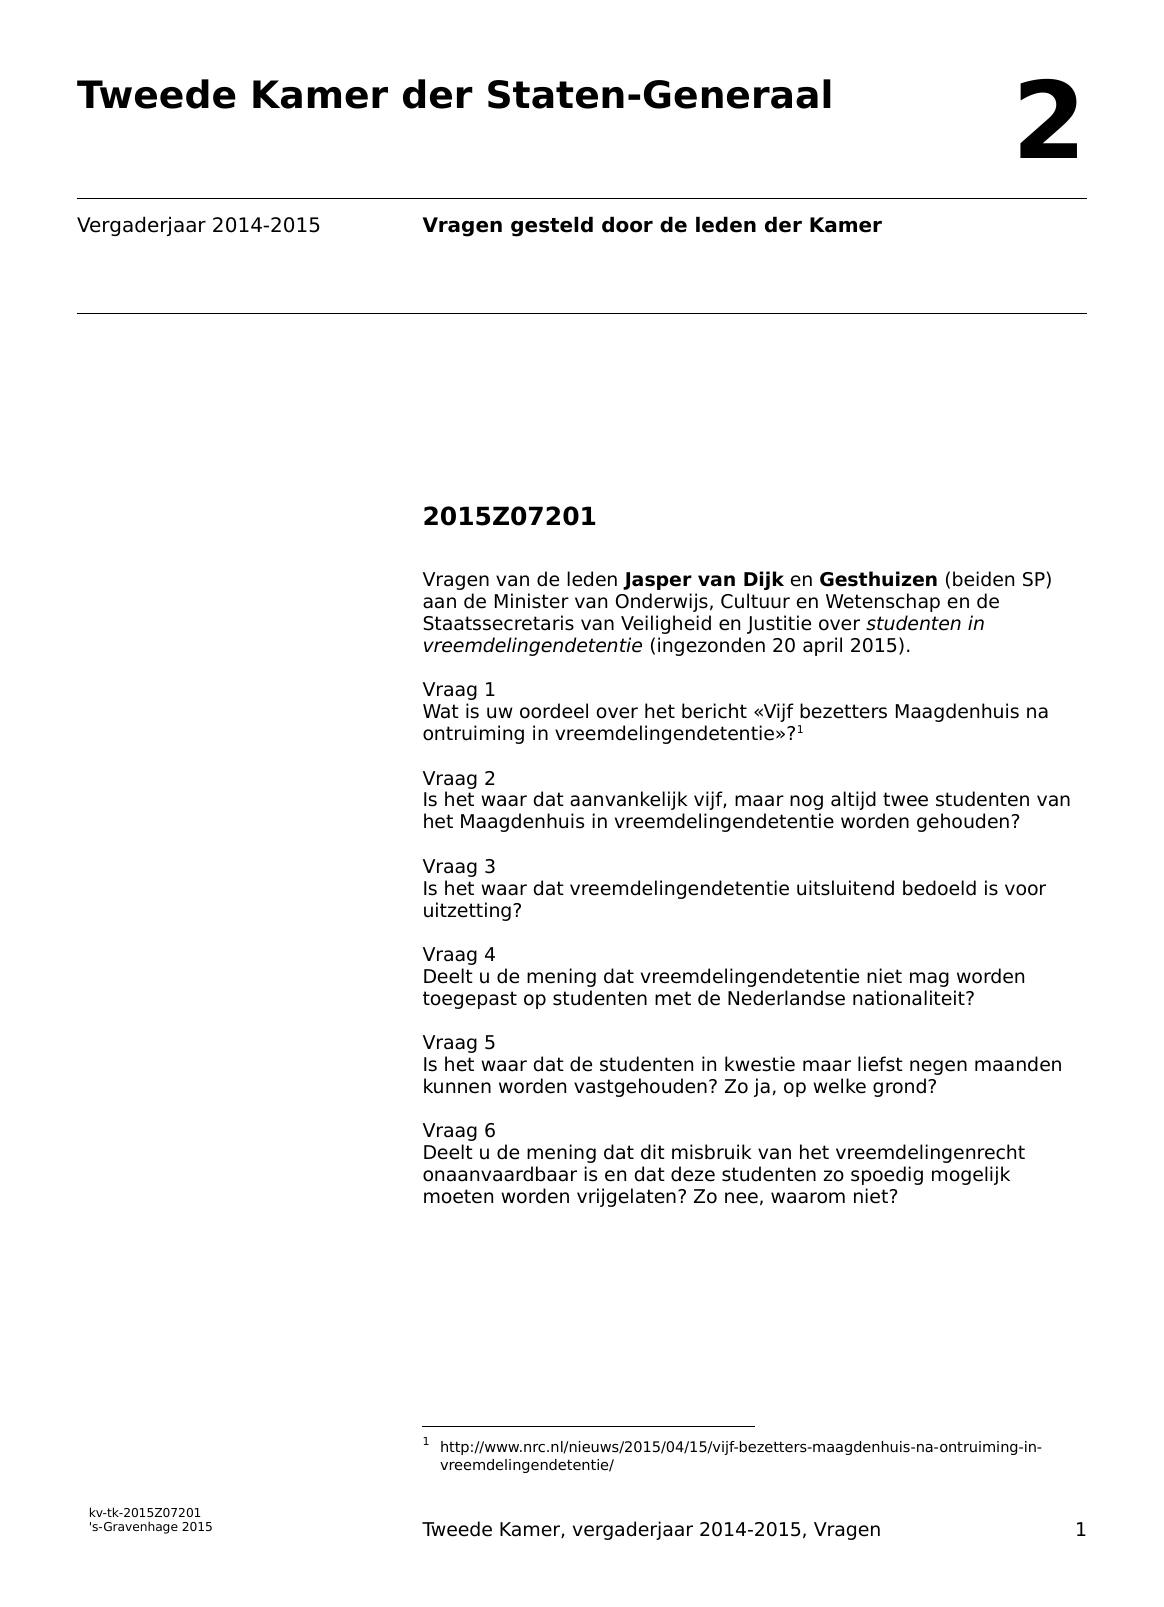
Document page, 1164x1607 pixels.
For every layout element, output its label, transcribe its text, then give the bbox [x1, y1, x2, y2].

text Deelt u de mening dat vreemdelingendetentie niet mag worden toegepast op studenten met de Nederlandse nationaliteit? [422, 966, 1087, 1009]
text Vraag 2 [422, 767, 1087, 789]
table_header Tweede Kamer der Staten-Generaal [77, 59, 886, 198]
text Wat is uw oordeel over het bericht «Vijf bezetters Maagdenhuis na ontruiming in vreemdelingendetentie»? [422, 701, 1087, 745]
text 's-Gravenhage 2015 [88, 1520, 323, 1534]
text Is het waar dat vreemdelingendetentie uitsluitend bedoeld is voor uitzetting? [422, 877, 1087, 921]
text kv-tk-2015Z07201 [88, 1506, 323, 1520]
text Vraag 4 [422, 944, 1087, 966]
text 2015Z07201 [422, 502, 1087, 531]
text Vraag 1 [422, 679, 1087, 701]
text Is het waar dat de studenten in kwestie maar liefst negen maanden kunnen worden vastgehouden? Zo ja, op welke grond? [422, 1054, 1087, 1098]
text Is het waar dat aanvankelijk vijf, maar nog altijd twee studenten van het Maagdenhuis in vreemdelingendetentie worden gehouden? [422, 789, 1087, 833]
table_cell Vragen gesteld door de leden der Kamer [422, 199, 1087, 313]
text Vraag 5 [422, 1032, 1087, 1054]
text Vraag 3 [422, 856, 1087, 877]
table_header 2 [886, 59, 1087, 198]
text Vragen van de leden Jasper van Dijk en Gesthuizen (beiden SP) aan de Minister van Onderwijs, Cultuur en Wetenschap en de Staatssecretaris van Veiligheid en Justitie over studenten in vreemdelingendetentie (ingezonden 20 april 2015). [422, 569, 1087, 657]
text Deelt u de mening dat dit misbruik van het vreemdelingenrecht onaanvaardbaar is en dat deze studenten zo spoedig mogelijk moeten worden vrijgelaten? Zo nee, waarom niet? [422, 1142, 1087, 1208]
text Vraag 6 [422, 1120, 1087, 1142]
text http://www.nrc.nl/nieuws/2015/04/15/vijf-bezetters-maagdenhuis-na-ontruiming-in-vreemdelingendetentie/ [422, 1435, 1087, 1474]
table_cell Vergaderjaar 2014-2015 [77, 199, 422, 313]
